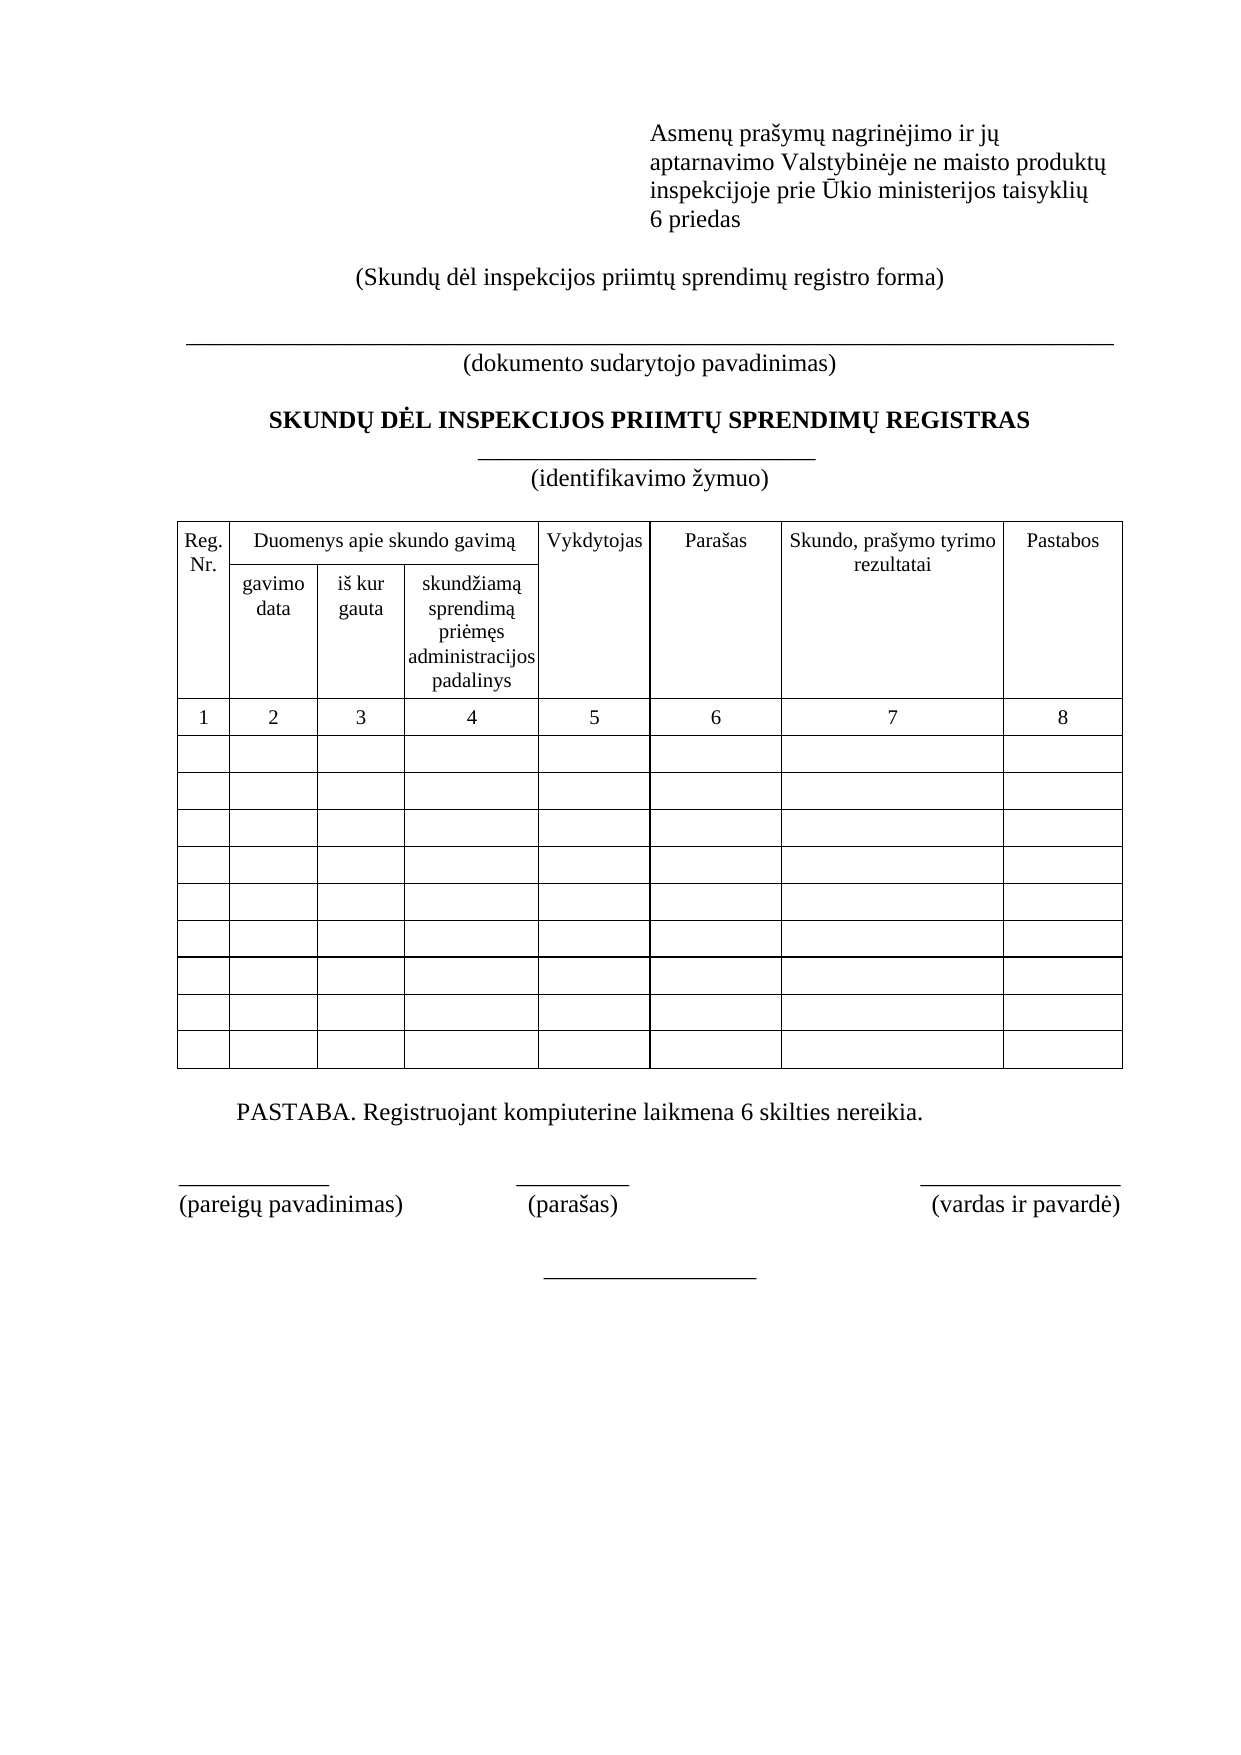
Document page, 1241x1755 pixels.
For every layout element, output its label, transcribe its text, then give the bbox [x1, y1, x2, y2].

table_cell [318, 810, 404, 846]
table_cell 6 [651, 699, 781, 734]
table_cell [318, 958, 404, 993]
table_cell [405, 884, 538, 919]
table_cell [651, 773, 781, 808]
table_cell 3 [318, 699, 404, 734]
text (dokumento sudarytojo pavadinimas) [177, 348, 1122, 377]
table_header ________________ (vardas ir pavardė) [679, 1155, 1122, 1224]
table_cell [1004, 847, 1122, 882]
text SKUNDŲ DĖL INSPEKCIJOS PRIIMTŲ SPRENDIMŲ REGISTRAS ___________________________ [177, 406, 1122, 463]
table_cell [318, 773, 404, 808]
table_cell [651, 921, 781, 956]
table_cell 1 [178, 699, 229, 734]
table_cell [405, 995, 538, 1030]
table_header Reg. Nr. [178, 522, 229, 698]
table_cell [1004, 736, 1122, 772]
table_cell gavimo data [230, 565, 317, 698]
table_cell [178, 810, 229, 846]
text _________________ [177, 1253, 1122, 1282]
table_header Duomenys apie skundo gavimą [230, 522, 538, 564]
table_cell [782, 736, 1003, 772]
table_cell [230, 1031, 317, 1067]
text (identifikavimo žymuo) [177, 463, 1122, 492]
table_cell [539, 773, 649, 808]
table_cell [178, 773, 229, 808]
table_cell [539, 847, 649, 882]
table_cell [405, 736, 538, 772]
table_cell [405, 773, 538, 808]
table_cell [782, 958, 1003, 993]
table_cell [1004, 773, 1122, 808]
table_cell [651, 1031, 781, 1067]
table_header Skundo, prašymo tyrimo rezultatai [782, 522, 1003, 698]
table_cell [318, 921, 404, 956]
table_cell [405, 921, 538, 956]
table_cell skundžiamą sprendimą priėmęs administracijos padalinys [405, 565, 538, 698]
table_cell [230, 921, 317, 956]
table_cell [539, 810, 649, 846]
table_cell [1004, 1031, 1122, 1067]
table_cell [230, 773, 317, 808]
text 6 priedas [649, 204, 1122, 233]
table_cell [539, 921, 649, 956]
table_cell [178, 847, 229, 882]
table_cell [178, 736, 229, 772]
text Asmenų prašymų nagrinėjimo ir jų [649, 118, 1122, 147]
table_cell 2 [230, 699, 317, 734]
table_cell [651, 995, 781, 1030]
table_cell 8 [1004, 699, 1122, 734]
table_cell [539, 884, 649, 919]
table_cell [539, 958, 649, 993]
table_header Pastabos [1004, 522, 1122, 698]
table_cell iš kur gauta [318, 565, 404, 698]
table_cell [230, 736, 317, 772]
table_cell [782, 1031, 1003, 1067]
table_cell [230, 810, 317, 846]
table_cell 7 [782, 699, 1003, 734]
table_cell [318, 736, 404, 772]
table_cell [782, 921, 1003, 956]
table_header Parašas [651, 522, 781, 698]
table_cell [230, 958, 317, 993]
table_cell [178, 884, 229, 919]
table_cell [405, 847, 538, 882]
table_cell [539, 1031, 649, 1067]
text _ [177, 319, 1122, 348]
table_cell [651, 847, 781, 882]
table_cell [651, 884, 781, 919]
table_cell [405, 810, 538, 846]
table_cell [651, 736, 781, 772]
table_cell [539, 736, 649, 772]
text PASTABA. Registruojant kompiuterine laikmena 6 skilties nereikia. [177, 1097, 1122, 1126]
table_cell 4 [405, 699, 538, 734]
table_cell 5 [539, 699, 649, 734]
text aptarnavimo Valstybinėje ne maisto produktų [649, 147, 1122, 176]
table_cell [782, 884, 1003, 919]
table_cell [230, 884, 317, 919]
table_cell [782, 810, 1003, 846]
table_header Vykdytojas [539, 522, 649, 698]
table_cell [782, 995, 1003, 1030]
text inspekcijoje prie Ūkio ministerijos taisyklių [649, 176, 1122, 204]
table_cell [651, 810, 781, 846]
table_cell [1004, 958, 1122, 993]
table_cell [178, 1031, 229, 1067]
table_cell [230, 995, 317, 1030]
table_cell [318, 847, 404, 882]
table_cell [1004, 921, 1122, 956]
text (Skundų dėl inspekcijos priimtų sprendimų registro forma) [177, 262, 1122, 291]
table_cell [1004, 810, 1122, 846]
table_cell [178, 995, 229, 1030]
table_cell [318, 995, 404, 1030]
table_cell [651, 958, 781, 993]
table_cell [405, 1031, 538, 1067]
table_cell [539, 995, 649, 1030]
table_cell [318, 884, 404, 919]
table_cell [178, 958, 229, 993]
table_header ____________ (pareigų pavadinimas) [177, 1155, 466, 1224]
table_cell [405, 958, 538, 993]
table_header _________ (parašas) [466, 1155, 679, 1224]
table_cell [782, 773, 1003, 808]
table_cell [230, 847, 317, 882]
table_cell [1004, 995, 1122, 1030]
table_cell [782, 847, 1003, 882]
table_cell [178, 921, 229, 956]
table_cell [1004, 884, 1122, 919]
table_cell [318, 1031, 404, 1067]
